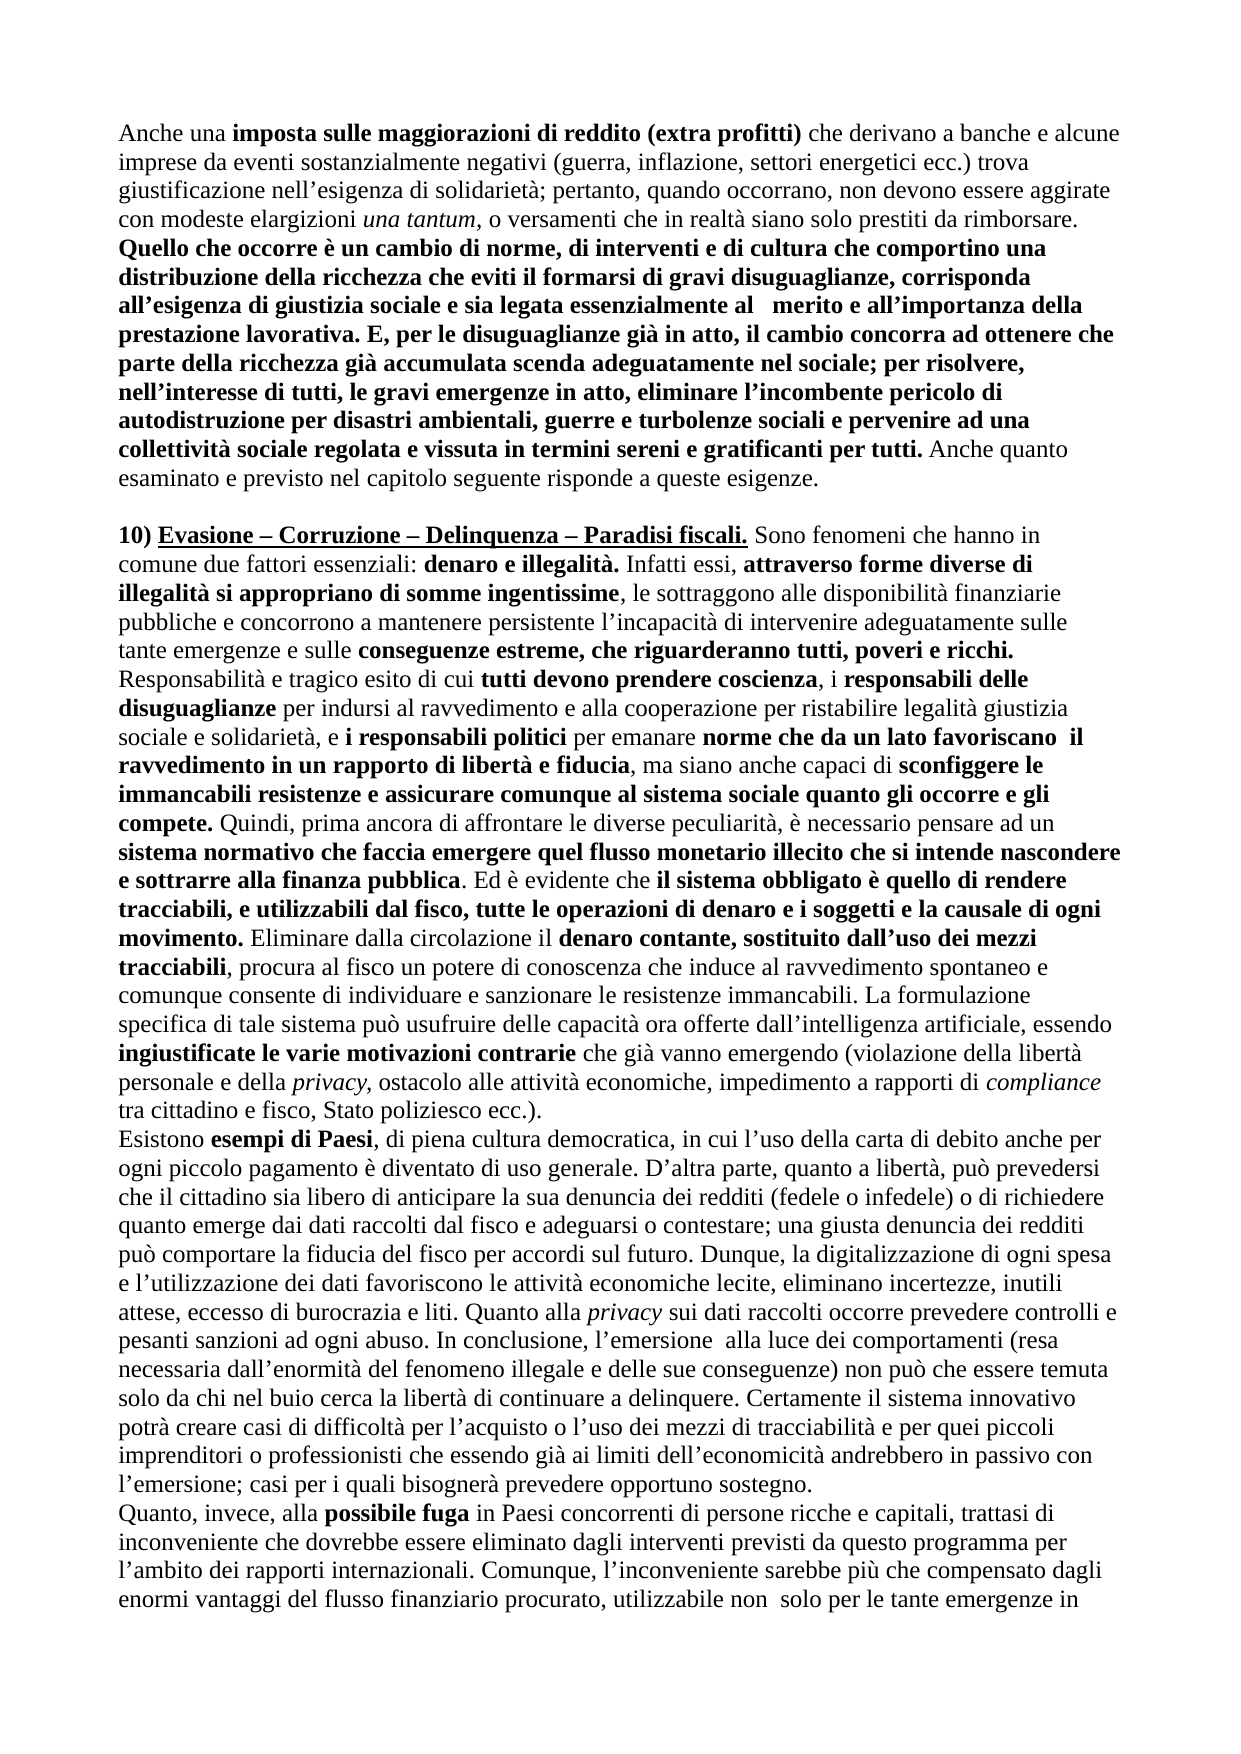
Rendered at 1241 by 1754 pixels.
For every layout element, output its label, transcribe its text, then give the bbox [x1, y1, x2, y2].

text 10) Evasione – Corruzione – Delinquenza – Paradisi fiscali. Sono fenomeni che hanno in comune due fattori essenziali: denaro e illegalità. Infatti essi, attraverso forme diverse di illegalità si appropriano di somme ingentissime, le sottraggono alle disponibilità finanziarie pubbliche e concorrono a mantenere persistente l’incapacità di intervenire adeguatamente sulle tante emergenze e sulle conseguenze estreme, che riguarderanno tutti, poveri e ricchi. Responsabilità e tragico esito di cui tutti devono prendere coscienza, i responsabili delle disuguaglianze per indursi al ravvedimento e alla cooperazione per ristabilire legalità giustizia sociale e solidarietà, e i responsabili politici per emanare norme che da un lato favoriscano il ravvedimento in un rapporto di libertà e fiducia, ma siano anche capaci di sconfiggere le immancabili resistenze e assicurare comunque al sistema sociale quanto gli occorre e gli compete. Quindi, prima ancora di affrontare le diverse peculiarità, è necessario pensare ad un sistema normativo che faccia emergere quel flusso monetario illecito che si intende nascondere e sottrarre alla finanza pubblica. Ed è evidente che il sistema obbligato è quello di rendere tracciabili, e utilizzabili dal fisco, tutte le operazioni di denaro e i soggetti e la causale di ogni movimento. Eliminare dalla circolazione il denaro contante, sostituito dall’uso dei mezzi tracciabili, procura al fisco un potere di conoscenza che induce al ravvedimento spontaneo e comunque consente di individuare e sanzionare le resistenze immancabili. La formulazione specifica di tale sistema può usufruire delle capacità ora offerte dall’intelligenza artificiale, essendo ingiustificate le varie motivazioni contrarie che già vanno emergendo (violazione della libertà personale e della privacy, ostacolo alle attività economiche, impedimento a rapporti di compliance tra cittadino e fisco, Stato poliziesco ecc.). Esistono esempi di Paesi, di piena cultura democratica, in cui l’uso della carta di debito anche per ogni piccolo pagamento è diventato di uso generale. D’altra parte, quanto a libertà, può prevedersi che il cittadino sia libero di anticipare la sua denuncia dei redditi (fedele o infedele) o di richiedere quanto emerge dai dati raccolti dal fisco e adeguarsi o contestare; una giusta denuncia dei redditi può comportare la fiducia del fisco per accordi sul futuro. Dunque, la digitalizzazione di ogni spesa e l’utilizzazione dei dati favoriscono le attività economiche lecite, eliminano incertezze, inutili attese, eccesso di burocrazia e liti. Quanto alla privacy sui dati raccolti occorre prevedere controlli e pesanti sanzioni ad ogni abuso. In conclusione, l’emersione alla luce dei comportamenti (resa necessaria dall’enormità del fenomeno illegale e delle sue conseguenze) non può che essere temuta solo da chi nel buio cerca la libertà di continuare a delinquere. Certamente il sistema innovativo potrà creare casi di difficoltà per l’acquisto o l’uso dei mezzi di tracciabilità e per quei piccoli imprenditori o professionisti che essendo già ai limiti dell’economicità andrebbero in passivo con l’emersione; casi per i quali bisognerà prevedere opportuno sostegno. Quanto, invece, alla possibile fuga in Paesi concorrenti di persone ricche e capitali, trattasi di inconveniente che dovrebbe essere eliminato dagli interventi previsti da questo programma per l’ambito dei rapporti internazionali. Comunque, l’inconveniente sarebbe più che compensato dagli enormi vantaggi del flusso finanziario procurato, utilizzabile non solo per le tante emergenze in [118, 492, 1122, 1613]
text Anche una imposta sulle maggiorazioni di reddito (extra profitti) che derivano a banche e alcune imprese da eventi sostanzialmente negativi (guerra, inflazione, settori energetici ecc.) trova giustificazione nell’esigenza di solidarietà; pertanto, quando occorrano, non devono essere aggirate con modeste elargizioni una tantum, o versamenti che in realtà siano solo prestiti da rimborsare. Quello che occorre è un cambio di norme, di interventi e di cultura che comportino una distribuzione della ricchezza che eviti il formarsi di gravi disuguaglianze, corrisponda all’esigenza di giustizia sociale e sia legata essenzialmente al merito e all’importanza della prestazione lavorativa. E, per le disuguaglianze già in atto, il cambio concorra ad ottenere che parte della ricchezza già accumulata scenda adeguatamente nel sociale; per risolvere, nell’interesse di tutti, le gravi emergenze in atto, eliminare l’incombente pericolo di autodistruzione per disastri ambientali, guerre e turbolenze sociali e pervenire ad una collettività sociale regolata e vissuta in termini sereni e gratificanti per tutti. Anche quanto esaminato e previsto nel capitolo seguente risponde a queste esigenze. [118, 118, 1122, 492]
